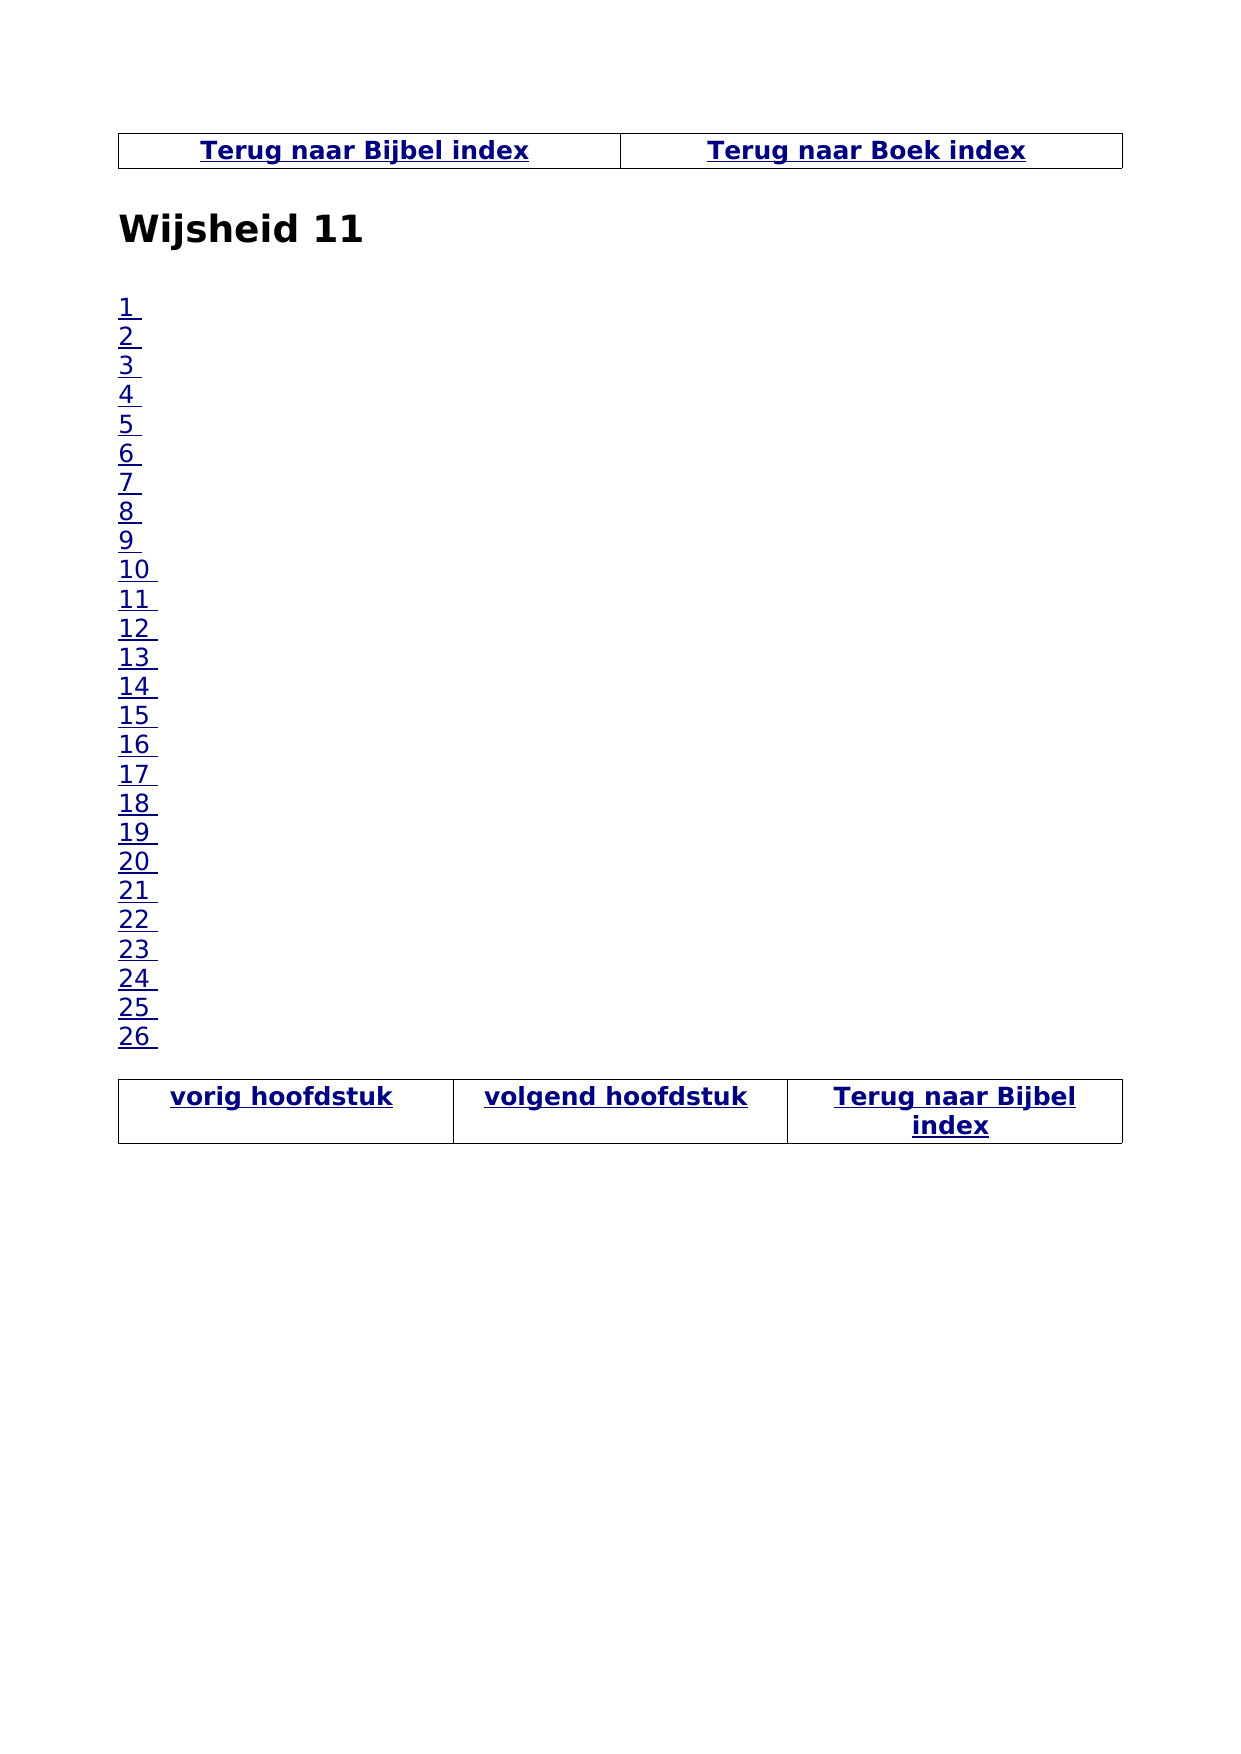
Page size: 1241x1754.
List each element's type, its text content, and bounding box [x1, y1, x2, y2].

table_header Terug naar Bijbel index [788, 1080, 1122, 1143]
text 1 2 3 4 5 6 7 8 9 10 11 12 13 14 15 16 17 18 19 20 21 22 23 24 25 26 [118, 264, 1122, 1052]
table_header Terug naar Bijbel index [119, 134, 620, 168]
table_header vorig hoofdstuk [119, 1080, 453, 1143]
table_header Terug naar Boek index [621, 134, 1122, 168]
subtitle Wijsheid 11 [118, 208, 1122, 252]
table_header volgend hoofdstuk [454, 1080, 787, 1143]
